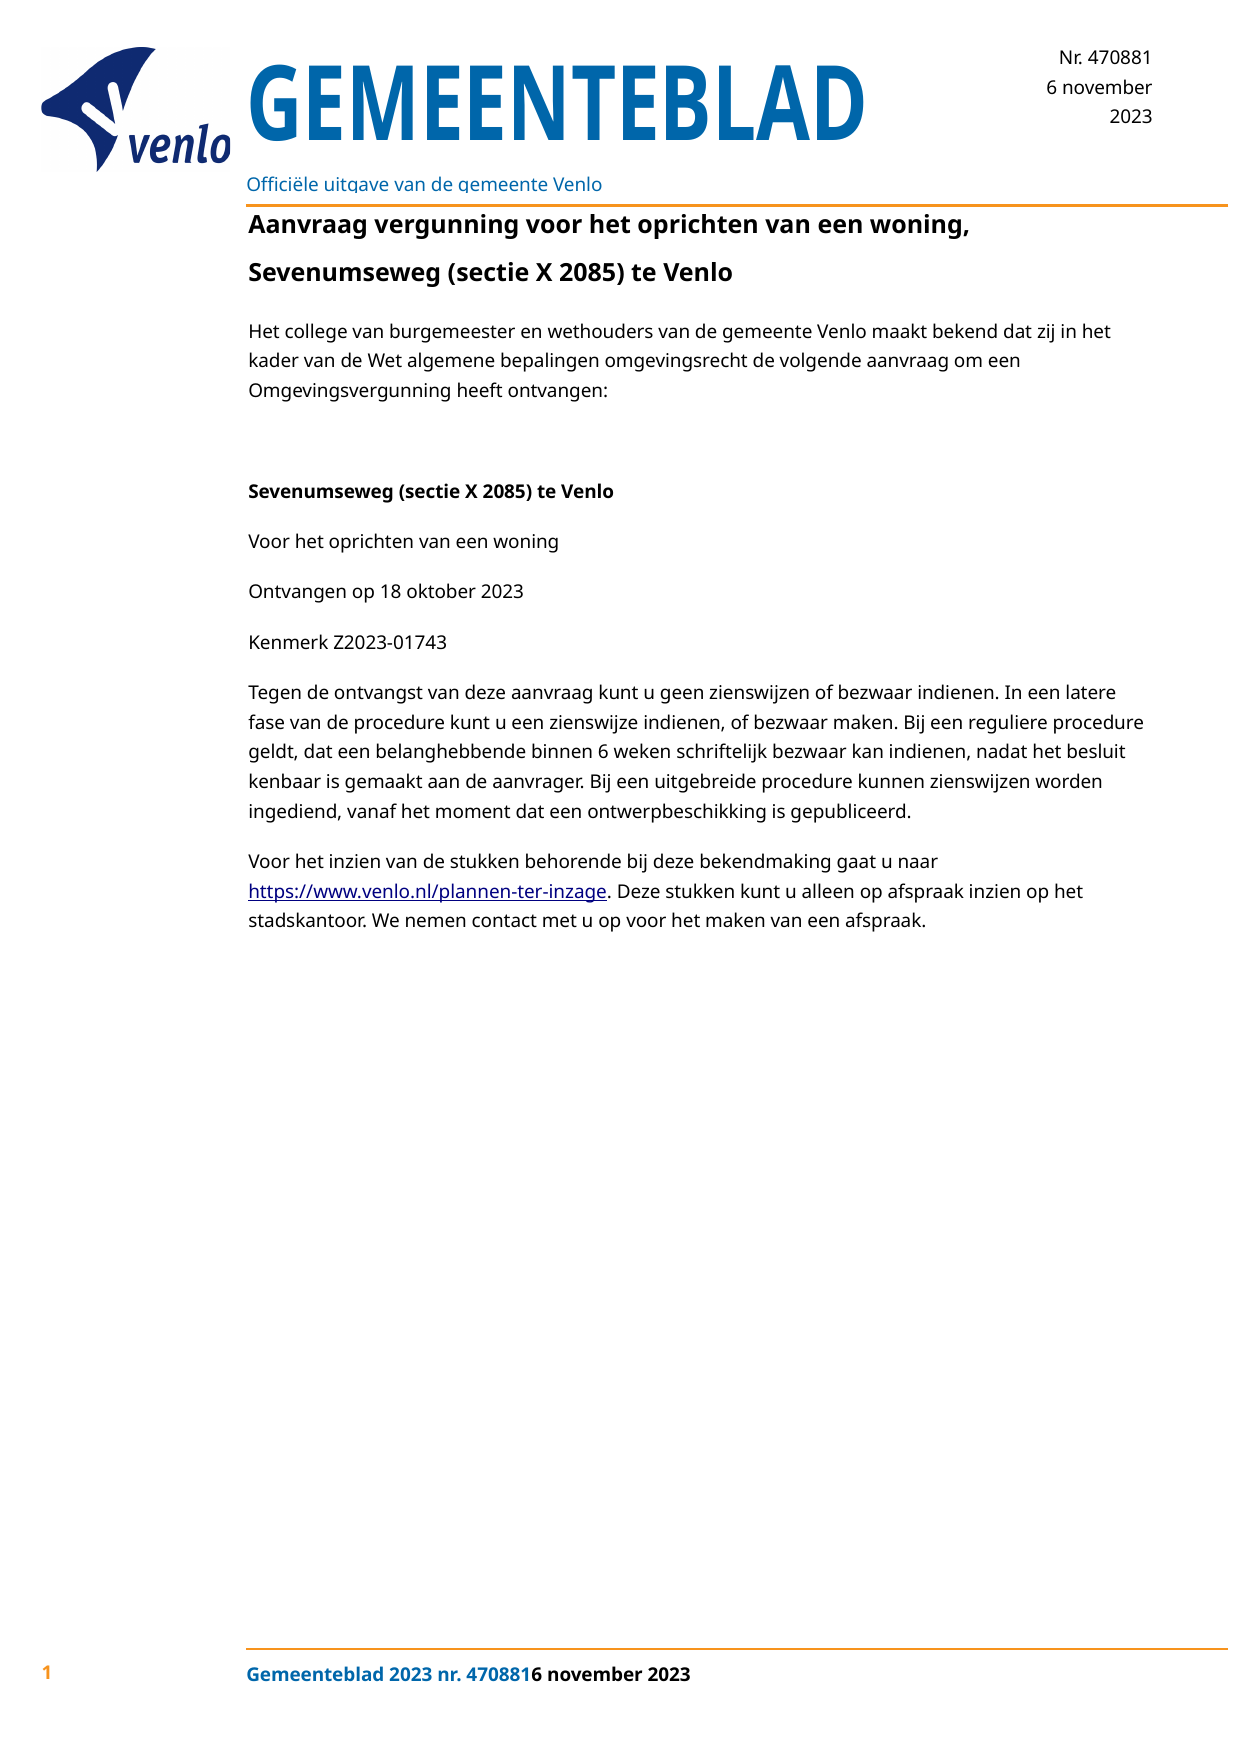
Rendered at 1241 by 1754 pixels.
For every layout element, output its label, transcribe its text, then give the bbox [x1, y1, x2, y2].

text Het college van burgemeester en wethouders van de gemeente Venlo maakt bekend dat zij in het kader van de Wet algemene bepalingen omgevingsrecht de volgende aanvraag om een Omgevingsvergunning heeft ontvangen: [248, 318, 1152, 403]
picture [41, 47, 231, 172]
text Tegen de ontvangst van deze aanvraag kunt u geen zienswijzen of bezwaar indienen. In een latere fase van de procedure kunt u een zienswijze indienen, of bezwaar maken. Bij een reguliere procedure geldt, dat een belanghebbende binnen 6 weken schriftelijk bezwaar kan indienen, nadat het besluit kenbaar is gemaakt aan de aanvrager. Bij een uitgebreide procedure kunnen zienswijzen worden ingediend, vanaf het moment dat een ontwerpbeschikking is gepubliceerd. [248, 679, 1152, 824]
text Kenmerk Z2023-01743 [248, 629, 1152, 655]
text Voor het oprichten van een woning [248, 528, 1152, 554]
text Aanvraag vergunning voor het oprichten van een woning, Sevenumseweg (sectie X 2085) te Venlo [248, 207, 1152, 288]
text Voor het inzien van de stukken behorende bij deze bekendmaking gaat u naar https://www.venlo.nl/plannen-ter-inzage. Deze stukken kunt u alleen op afspraak inzien op het stadskantoor. We nemen contact met u op voor het maken van een afspraak. [248, 848, 1152, 933]
text Sevenumseweg (sectie X 2085) te Venlo [248, 478, 1152, 504]
text Ontvangen op 18 oktober 2023 [248, 579, 1152, 604]
